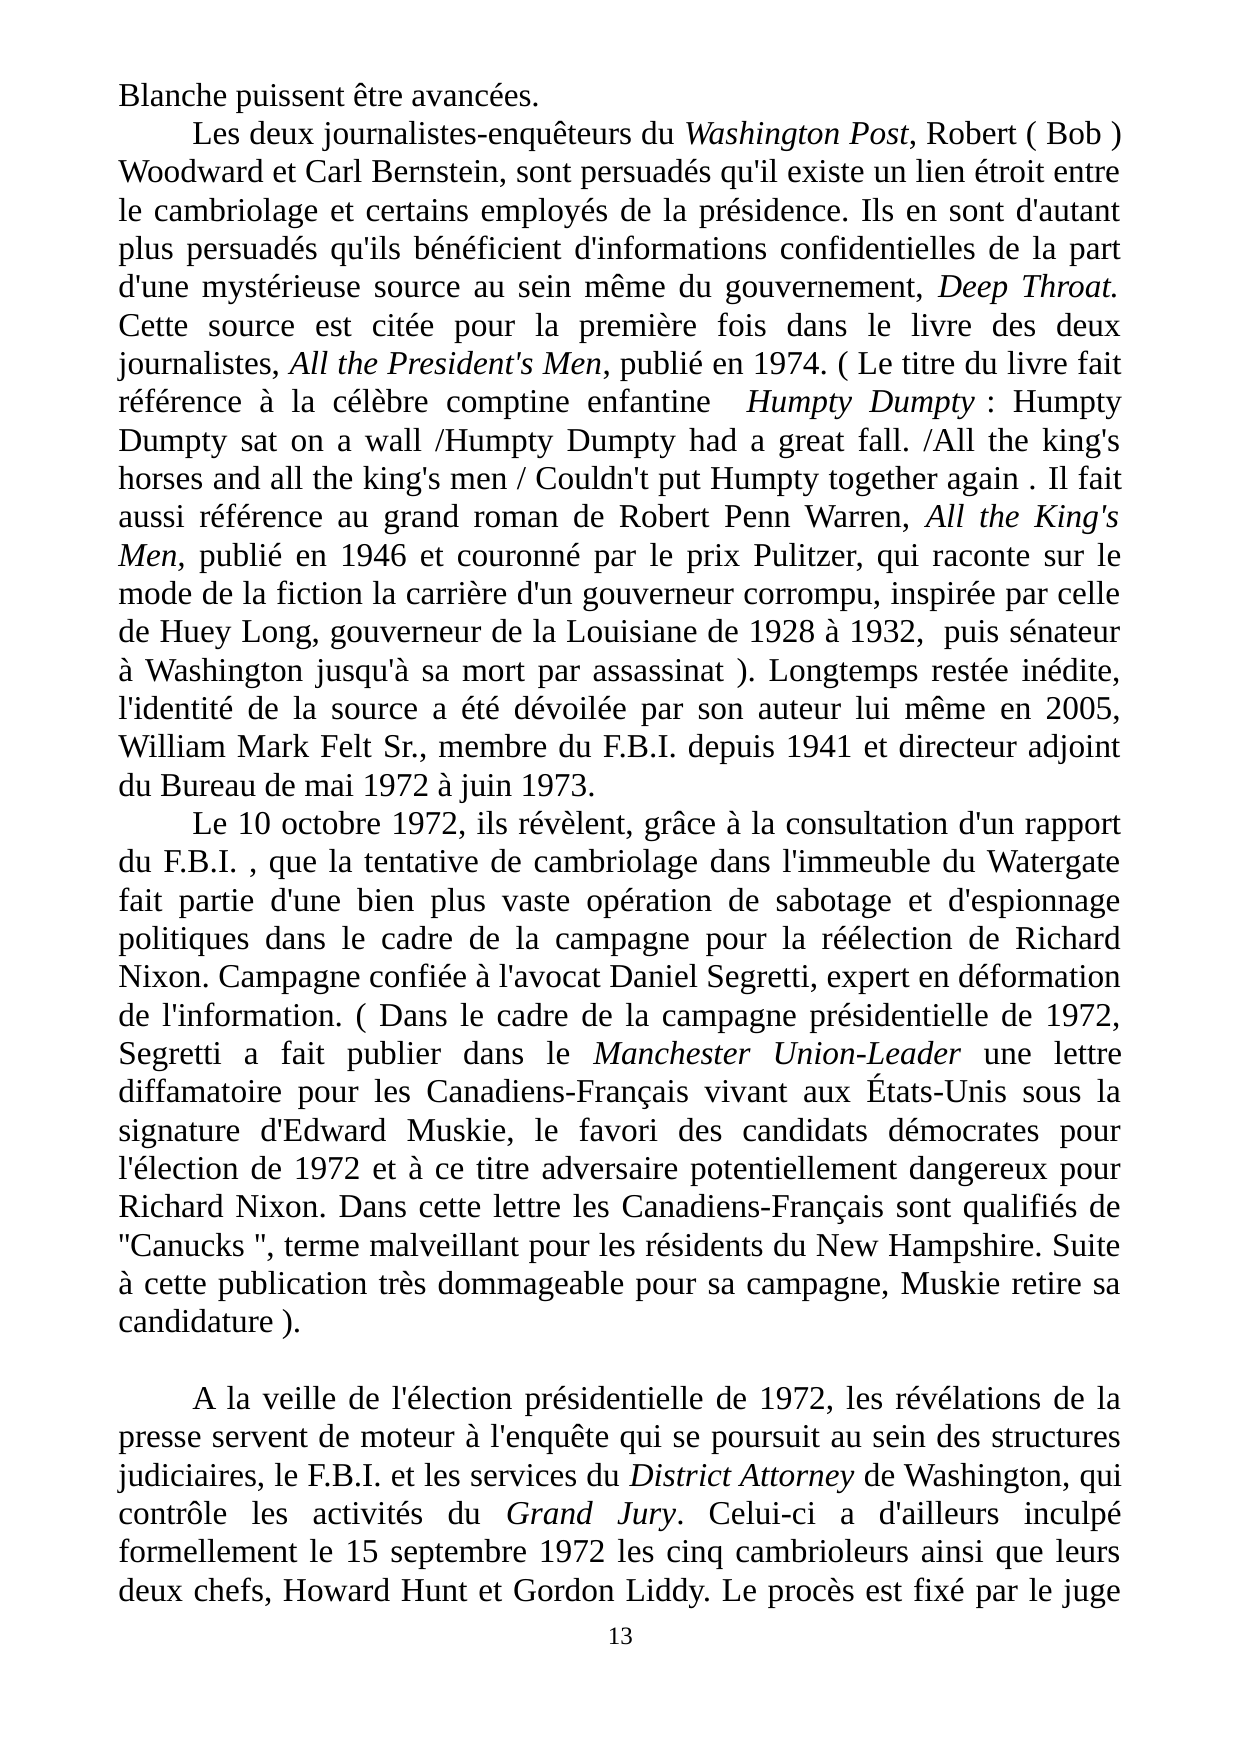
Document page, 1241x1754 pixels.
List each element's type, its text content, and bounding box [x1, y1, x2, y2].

text Le 10 octobre 1972, ils révèlent, grâce à la consultation d'un rapport du F.B.I. , que la tentative de cambriolage dans l'immeuble du Watergate fait partie d'une bien plus vaste opération de sabotage et d'espionnage politiques dans le cadre de la campagne pour la réélection de Richard Nixon. Campagne confiée à l'avocat Daniel Segretti, expert en déformation de l'information. ( Dans le cadre de la campagne présidentielle de 1972, Segretti a fait publier dans le Manchester Union-Leader une lettre diffamatoire pour les Canadiens-Français vivant aux États-Unis sous la signature d'Edward Muskie, le favori des candidats démocrates pour l'élection de 1972 et à ce titre adversaire potentiellement dangereux pour Richard Nixon. Dans cette lettre les Canadiens-Français sont qualifiés de ''Canucks '', terme malveillant pour les résidents du New Hampshire. Suite à cette publication très dommageable pour sa campagne, Muskie retire sa candidature ). [118, 803, 1122, 1340]
text A la veille de l'élection présidentielle de 1972, les révélations de la presse servent de moteur à l'enquête qui se poursuit au sein des structures judiciaires, le F.B.I. et les services du District Attorney de Washington, qui contrôle les activités du Grand Jury. Celui-ci a d'ailleurs inculpé formellement le 15 septembre 1972 les cinq cambrioleurs ainsi que leurs deux chefs, Howard Hunt et Gordon Liddy. Le procès est fixé par le juge [118, 1378, 1122, 1608]
text Les deux journalistes-enquêteurs du Washington Post, Robert ( Bob ) Woodward et Carl Bernstein, sont persuadés qu'il existe un lien étroit entre le cambriolage et certains employés de la présidence. Ils en sont d'autant plus persuadés qu'ils bénéficient d'informations confidentielles de la part d'une mystérieuse source au sein même du gouvernement, Deep Throat. Cette source est citée pour la première fois dans le livre des deux journalistes, All the President's Men, publié en 1974. ( Le titre du livre fait référence à la célèbre comptine enfantine Humpty Dumpty : Humpty Dumpty sat on a wall /Humpty Dumpty had a great fall. /All the king's horses and all the king's men / Couldn't put Humpty together again . Il fait aussi référence au grand roman de Robert Penn Warren, All the King's Men, publié en 1946 et couronné par le prix Pulitzer, qui raconte sur le mode de la fiction la carrière d'un gouverneur corrompu, inspirée par celle de Huey Long, gouverneur de la Louisiane de 1928 à 1932, puis sénateur à Washington jusqu'à sa mort par assassinat ). Longtemps restée inédite, l'identité de la source a été dévoilée par son auteur lui même en 2005, William Mark Felt Sr., membre du F.B.I. depuis 1941 et directeur adjoint du Bureau de mai 1972 à juin 1973. [118, 113, 1122, 803]
text Blanche puissent être avancées. [118, 75, 1122, 113]
